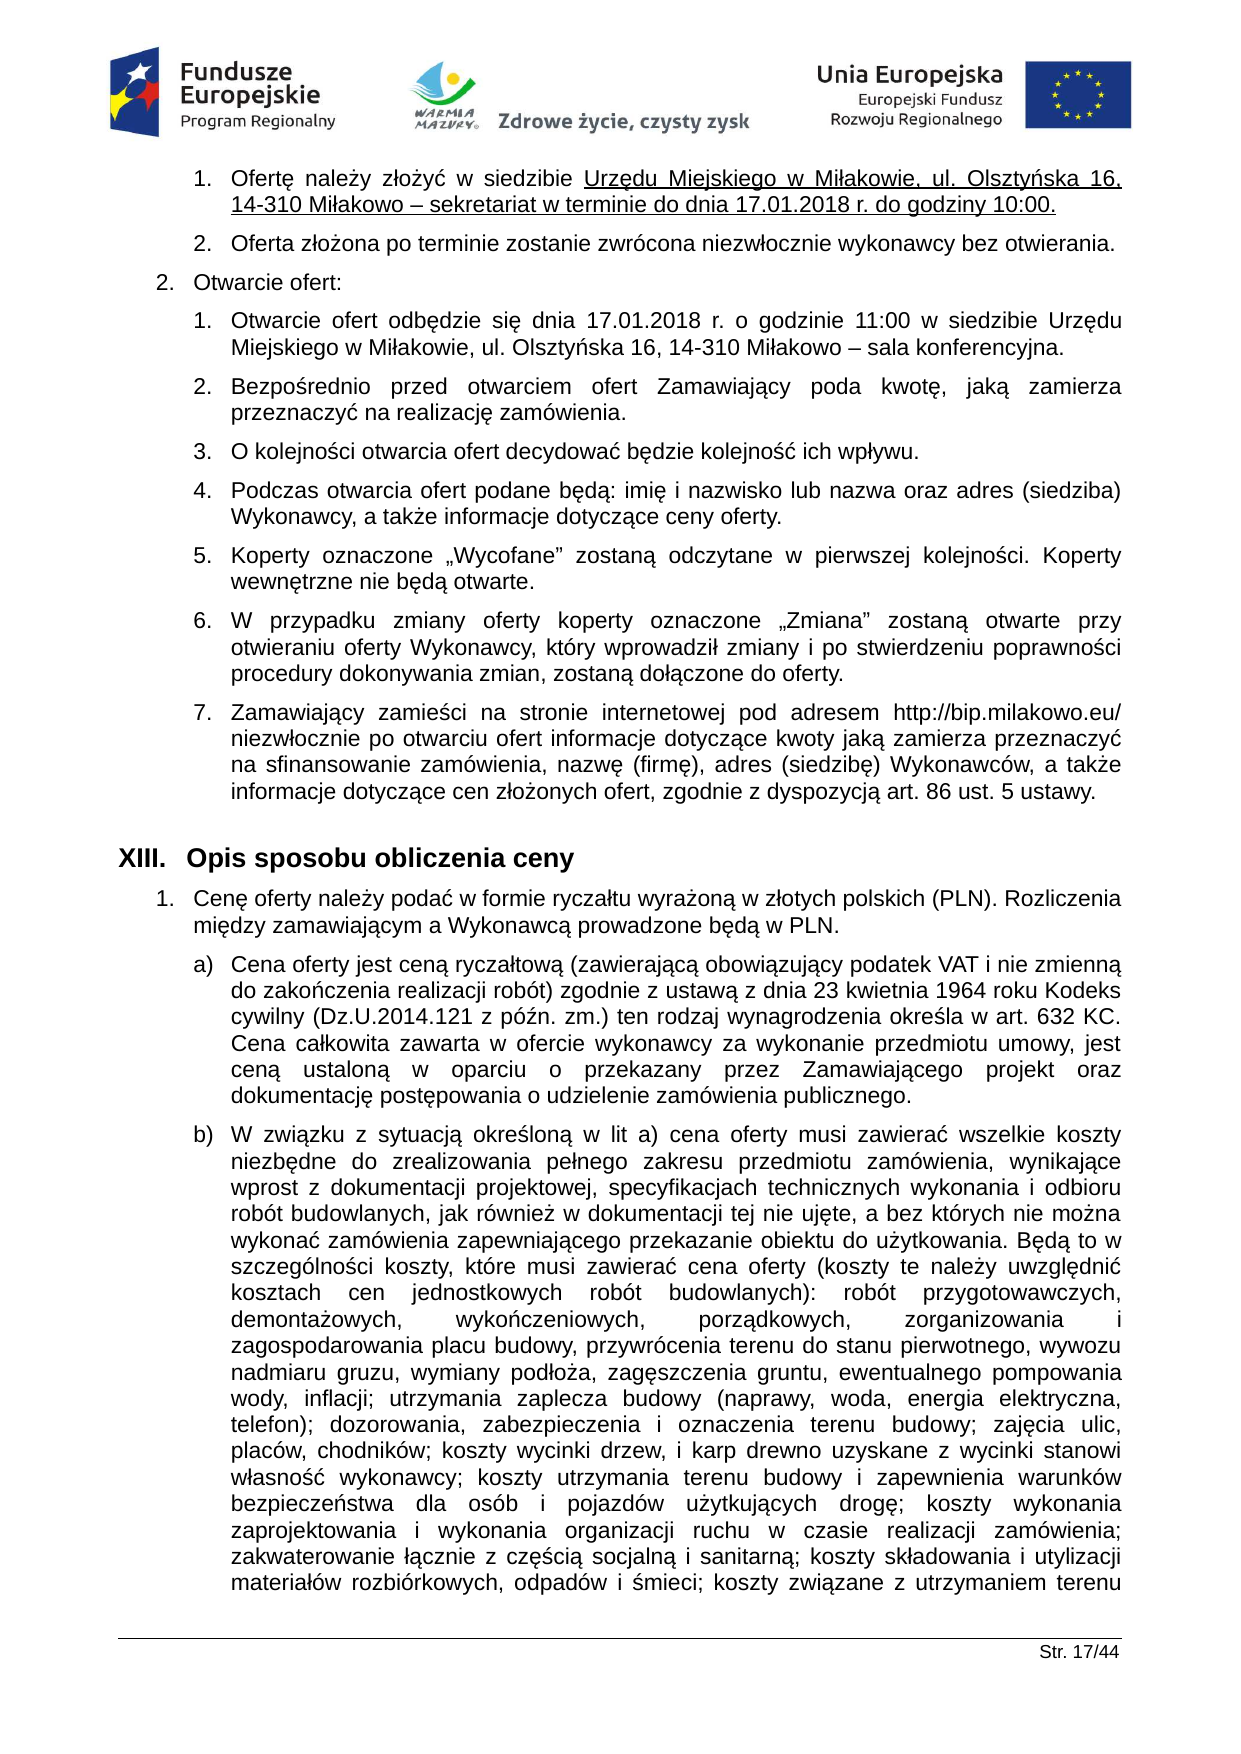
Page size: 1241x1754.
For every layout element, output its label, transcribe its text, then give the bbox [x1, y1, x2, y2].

list W przypadku zmiany oferty koperty oznaczone „Zmiana” zostaną otwarte przy otwieraniu oferty Wykonawcy, który wprowadził zmiany i po stwierdzeniu poprawności procedury dokonywania zmian, zostaną dołączone do oferty. [193, 607, 1122, 686]
picture [87, 25, 1154, 160]
list Ofertę należy złożyć w siedzibie Urzędu Miejskiego w Miłakowie, ul. Olsztyńska 16, 14-310 Miłakowo – sekretariat w terminie do dnia 17.01.2018 r. do godziny 10:00. [193, 164, 1122, 217]
list Otwarcie ofert: [156, 269, 1122, 295]
subtitle Opis sposobu obliczenia ceny [118, 842, 1122, 873]
list Bezpośrednio przed otwarciem ofert Zamawiający poda kwotę, jaką zamierza przeznaczyć na realizację zamówienia. [193, 373, 1122, 425]
list Koperty oznaczone „Wycofane” zostaną odczytane w pierwszej kolejności. Koperty wewnętrzne nie będą otwarte. [193, 542, 1122, 595]
list W związku z sytuacją określoną w lit a) cena oferty musi zawierać wszelkie koszty niezbędne do zrealizowania pełnego zakresu przedmiotu zamówienia, wynikające wprost z dokumentacji projektowej, specyfikacjach technicznych wykonania i odbioru robót budowlanych, jak również w dokumentacji tej nie ujęte, a bez których nie można wykonać zamówienia zapewniającego przekazanie obiektu do użytkowania. Będą to w szczególności koszty, które musi zawierać cena oferty (koszty te należy uwzględnić kosztach cen jednostkowych robót budowlanych): robót przygotowawczych, demontażowych, wykończeniowych, porządkowych, zorganizowania i zagospodarowania placu budowy, przywrócenia terenu do stanu pierwotnego, wywozu nadmiaru gruzu, wymiany podłoża, zagęszczenia gruntu, ewentualnego pompowania wody, inflacji; utrzymania zaplecza budowy (naprawy, woda, energia elektryczna, telefon); dozorowania, zabezpieczenia i oznaczenia terenu budowy; zajęcia ulic, placów, chodników; koszty wycinki drzew, i karp drewno uzyskane z wycinki stanowi własność wykonawcy; koszty utrzymania terenu budowy i zapewnienia warunków bezpieczeństwa dla osób i pojazdów użytkujących drogę; koszty wykonania zaprojektowania i wykonania organizacji ruchu w czasie realizacji zamówienia; zakwaterowanie łącznie z częścią socjalną i sanitarną; koszty składowania i utylizacji materiałów rozbiórkowych, odpadów i śmieci; koszty związane z utrzymaniem terenu [193, 1121, 1122, 1596]
list Oferta złożona po terminie zostanie zwrócona niezwłocznie wykonawcy bez otwierania. [193, 230, 1122, 256]
list Podczas otwarcia ofert podane będą: imię i nazwisko lub nazwa oraz adres (siedziba) Wykonawcy, a także informacje dotyczące ceny oferty. [193, 477, 1122, 529]
list Cena oferty jest ceną ryczałtową (zawierającą obowiązujący podatek VAT i nie zmienną do zakończenia realizacji robót) zgodnie z ustawą z dnia 23 kwietnia 1964 roku Kodeks cywilny (Dz.U.2014.121 z późn. zm.) ten rodzaj wynagrodzenia określa w art. 632 KC. Cena całkowita zawarta w ofercie wykonawcy za wykonanie przedmiotu umowy, jest ceną ustaloną w oparciu o przekazany przez Zamawiającego projekt oraz dokumentację postępowania o udzielenie zamówienia publicznego. [193, 951, 1122, 1109]
list Cenę oferty należy podać w formie ryczałtu wyrażoną w złotych polskich (PLN). Rozliczenia między zamawiającym a Wykonawcą prowadzone będą w PLN. [156, 885, 1122, 938]
list O kolejności otwarcia ofert decydować będzie kolejność ich wpływu. [193, 438, 1122, 464]
list Otwarcie ofert odbędzie się dnia 17.01.2018 r. o godzinie 11:00 w siedzibie Urzędu Miejskiego w Miłakowie, ul. Olsztyńska 16, 14-310 Miłakowo – sala konferencyjna. [193, 307, 1122, 360]
list Zamawiający zamieści na stronie internetowej pod adresem http://bip.milakowo.eu/ niezwłocznie po otwarciu ofert informacje dotyczące kwoty jaką zamierza przeznaczyć na sfinansowanie zamówienia, nazwę (firmę), adres (siedzibę) Wykonawców, a także informacje dotyczące cen złożonych ofert, zgodnie z dyspozycją art. 86 ust. 5 ustawy. [193, 699, 1122, 804]
